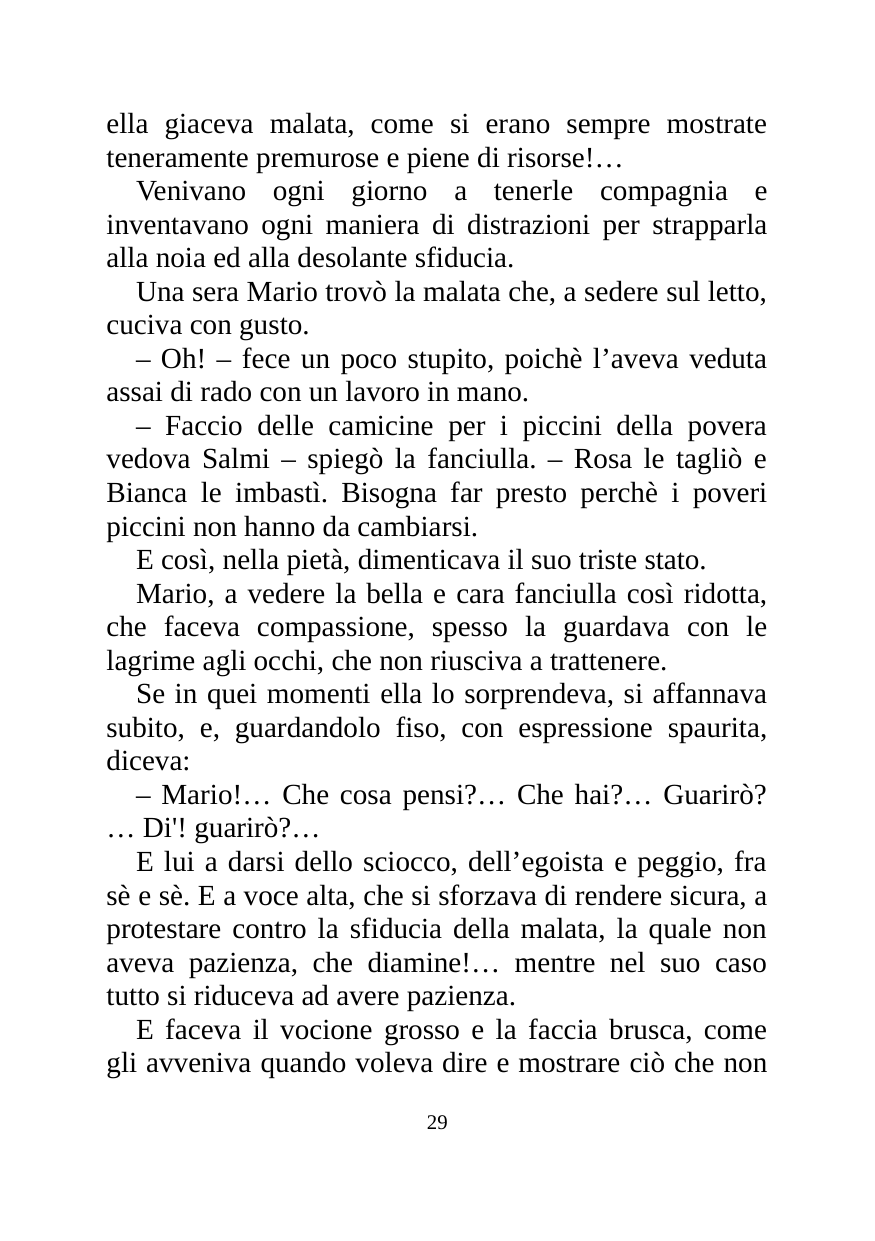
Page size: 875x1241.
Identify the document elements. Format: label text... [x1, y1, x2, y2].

text Una sera Mario trovò la malata che, a sedere sul letto, cuciva con gusto. [106, 274, 768, 341]
text E lui a darsi dello sciocco, dell’egoista e peggio, fra sè e sè. E a voce alta, che si sforzava di rendere sicura, a protestare contro la sfiducia della malata, la quale non aveva pazienza, che diamine!… mentre nel suo caso tutto si riduceva ad avere pazienza. [106, 844, 768, 1012]
text Venivano ogni giorno a tenerle compagnia e inventavano ogni maniera di distrazioni per strapparla alla noia ed alla desolante sfiducia. [106, 173, 768, 274]
text E faceva il vocione grosso e la faccia brusca, come gli avveniva quando voleva dire e mostrare ciò che non [106, 1012, 768, 1079]
text – Oh! – fece un poco stupito, poichè l’aveva veduta assai di rado con un lavoro in mano. [106, 341, 768, 408]
text Se in quei momenti ella lo sorprendeva, si affannava subito, e, guardandolo fiso, con espressione spaurita, diceva: [106, 676, 768, 777]
text ella giaceva malata, come si erano sempre mostrate teneramente premurose e piene di risorse!… [106, 106, 768, 173]
text – Mario!… Che cosa pensi?… Che hai?… Guarirò?… Di'! guarirò?… [106, 777, 768, 844]
text – Faccio delle camicine per i piccini della povera vedova Salmi – spiegò la fanciulla. – Rosa le tagliò e Bianca le imbastì. Bisogna far presto perchè i poveri piccini non hanno da cambiarsi. [106, 408, 768, 542]
text Mario, a vedere la bella e cara fanciulla così ridotta, che faceva compassione, spesso la guardava con le lagrime agli occhi, che non riusciva a trattenere. [106, 576, 768, 676]
text E così, nella pietà, dimenticava il suo triste stato. [106, 542, 768, 576]
